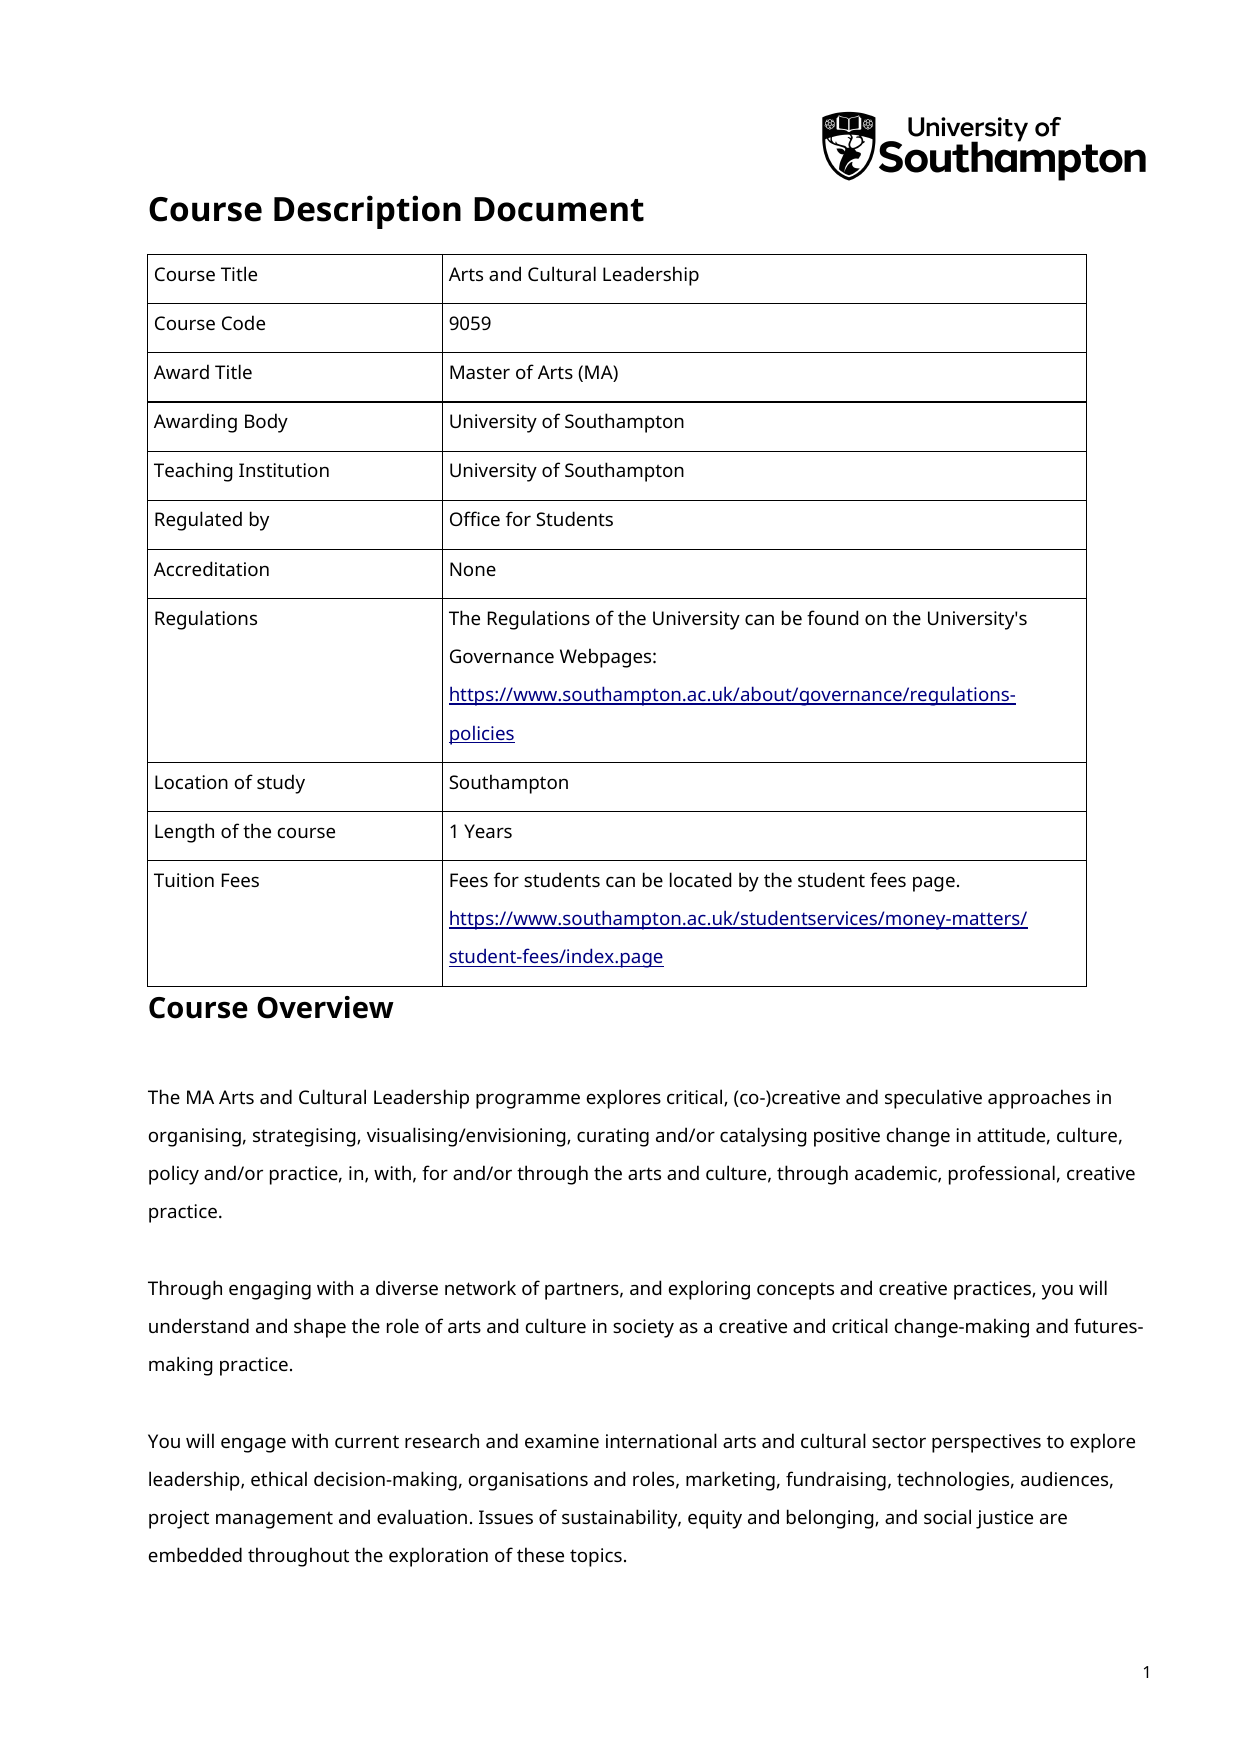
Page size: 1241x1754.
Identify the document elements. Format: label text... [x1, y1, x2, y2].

table_cell 9059 [443, 304, 1086, 352]
table_cell University of Southampton [443, 452, 1086, 500]
table_cell Awarding Body [148, 403, 442, 451]
table_cell Office for Students [443, 501, 1086, 549]
table_cell 1 Years [443, 812, 1086, 860]
table_cell The Regulations of the University can be found on the University's Governance Webpages: https://www.southampton.ac.uk/about/governance/regulations-policies [443, 599, 1086, 762]
table_cell Accreditation [148, 550, 442, 598]
table_cell Master of Arts (MA) [443, 353, 1086, 401]
table_cell Location of study [148, 763, 442, 811]
table_header Arts and Cultural Leadership [443, 255, 1086, 303]
table_cell Fees for students can be located by the student fees page. https://www.southampton.ac.uk/studentservices/money-matters/student-fees/index.page [443, 861, 1086, 986]
table_cell Tuition Fees [148, 861, 442, 986]
table_cell Regulations [148, 599, 442, 762]
table_cell Award Title [148, 353, 442, 401]
table_cell None [443, 550, 1086, 598]
table_cell Regulated by [148, 501, 442, 549]
table_cell Course Code [148, 304, 442, 352]
subtitle Course Description Document [148, 186, 1152, 231]
table_cell Southampton [443, 763, 1086, 811]
text The MA Arts and Cultural Leadership programme explores critical, (co-)creative and speculative approaches in organising, strategising, visualising/envisioning, curating and/or catalysing positive change in attitude, culture, policy and/or practice, in, with, for and/or through the arts and culture, through academic, professional, creative practice. Through engaging with a diverse network of partners, and exploring concepts and creative practices, you will understand and shape the role of arts and culture in society as a creative and critical change-making and futures-making practice. You will engage with current research and examine international arts and cultural sector perspectives to explore leadership, ethical decision-making, organisations and roles, marketing, fundraising, technologies, audiences, project management and evaluation. Issues of sustainability, equity and belonging, and social justice are embedded throughout the exploration of these topics. [148, 1084, 1152, 1606]
table_header Course Title [148, 255, 442, 303]
table_cell University of Southampton [443, 403, 1086, 451]
table_cell Teaching Institution [148, 452, 442, 500]
subtitle Course Overview [148, 987, 1152, 1027]
table_cell Length of the course [148, 812, 442, 860]
